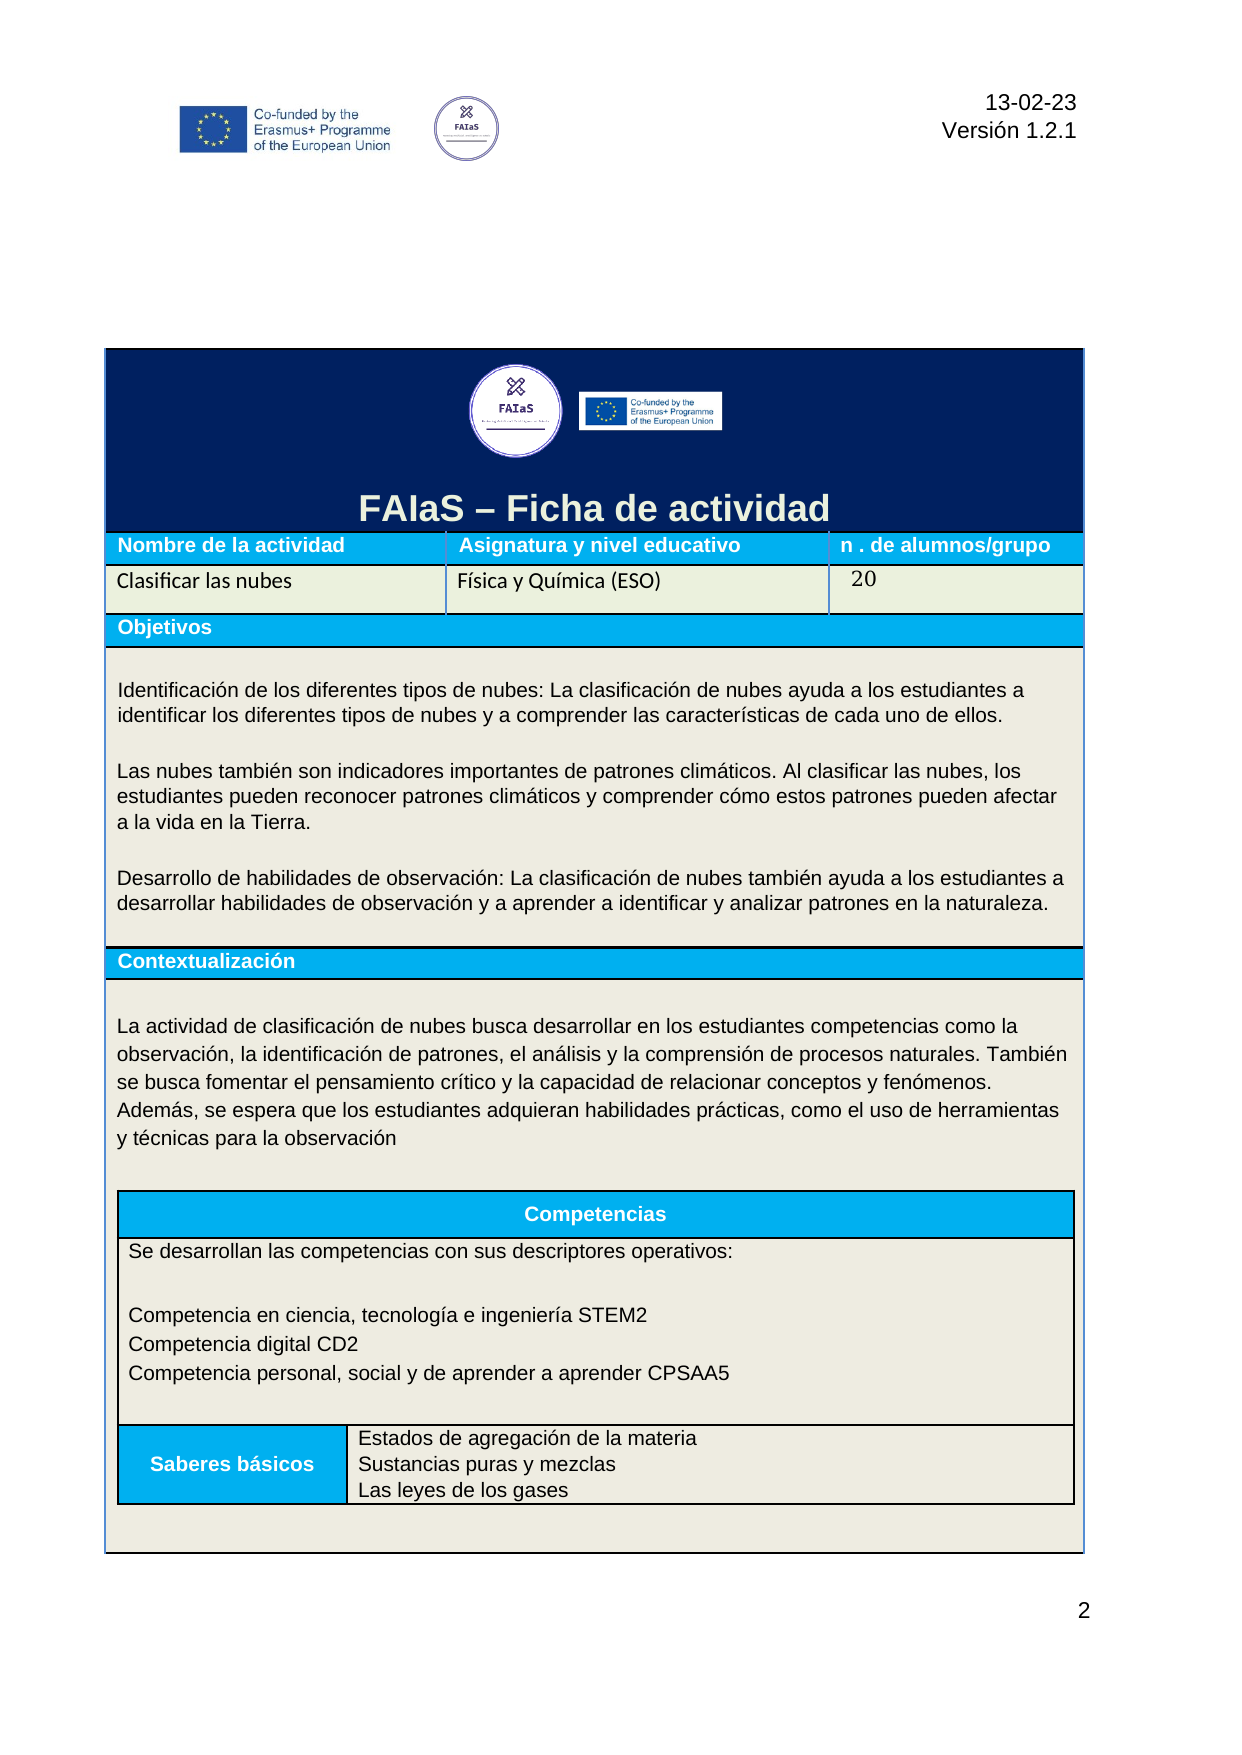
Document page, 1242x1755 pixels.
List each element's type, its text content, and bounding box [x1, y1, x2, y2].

table_cell n . de alumnos/grupo [830, 533, 1083, 564]
picture [168, 96, 405, 161]
table_cell La actividad de clasificación de nubes busca desarrollar en los estudiantes competencias como la observación, la identificación de patrones, el análisis y la comprensión de procesos naturales. También se busca fomentar el pensamiento crítico y la capacidad de relacionar conceptos y fenómenos. Además, se espera que los estudiantes adquieran habilidades prácticas, como el uso de herramientas y técnicas para la observación [106, 980, 1083, 1552]
table_cell Nombre de la actividad [106, 533, 445, 564]
table_cell Clasificar las nubes [106, 566, 445, 613]
table_cell Contextualización [106, 949, 1083, 978]
picture [447, 349, 742, 472]
table_cell Se desarrollan las competencias con sus descriptores operativos: Competencia en ciencia, tecnología e ingeniería STEM2 Competencia digital CD2 Competencia personal, social y de aprender a aprender CPSAA5 [119, 1239, 1073, 1424]
table_cell Estados de agregación de la materia Sustancias puras y mezclas Las leyes de los gases [348, 1426, 1073, 1503]
table_cell Objetivos [106, 615, 1083, 646]
picture [426, 88, 507, 169]
table_header Competencias [119, 1192, 1073, 1237]
table_cell Identificación de los diferentes tipos de nubes: La clasificación de nubes ayuda a los estudiantes a identificar los diferentes tipos de nubes y a comprender las características de cada uno de ellos. Las nubes también son indicadores importantes de patrones climáticos. Al clasificar las nubes, los estudiantes pueden reconocer patrones climáticos y comprender cómo estos patrones pueden afectar a la vida en la Tierra. Desarrollo de habilidades de observación: La clasificación de nubes también ayuda a los estudiantes a desarrollar habilidades de observación y a aprender a identificar y analizar patrones en la naturaleza. [106, 648, 1083, 946]
table_cell 20 [830, 566, 1083, 613]
table_cell Física y Química (ESO) [447, 566, 828, 613]
table_cell Asignatura y nivel educativo [447, 533, 828, 564]
table_cell Saberes básicos [119, 1426, 346, 1503]
table_header FAIaS – Ficha de actividad [106, 350, 1083, 531]
